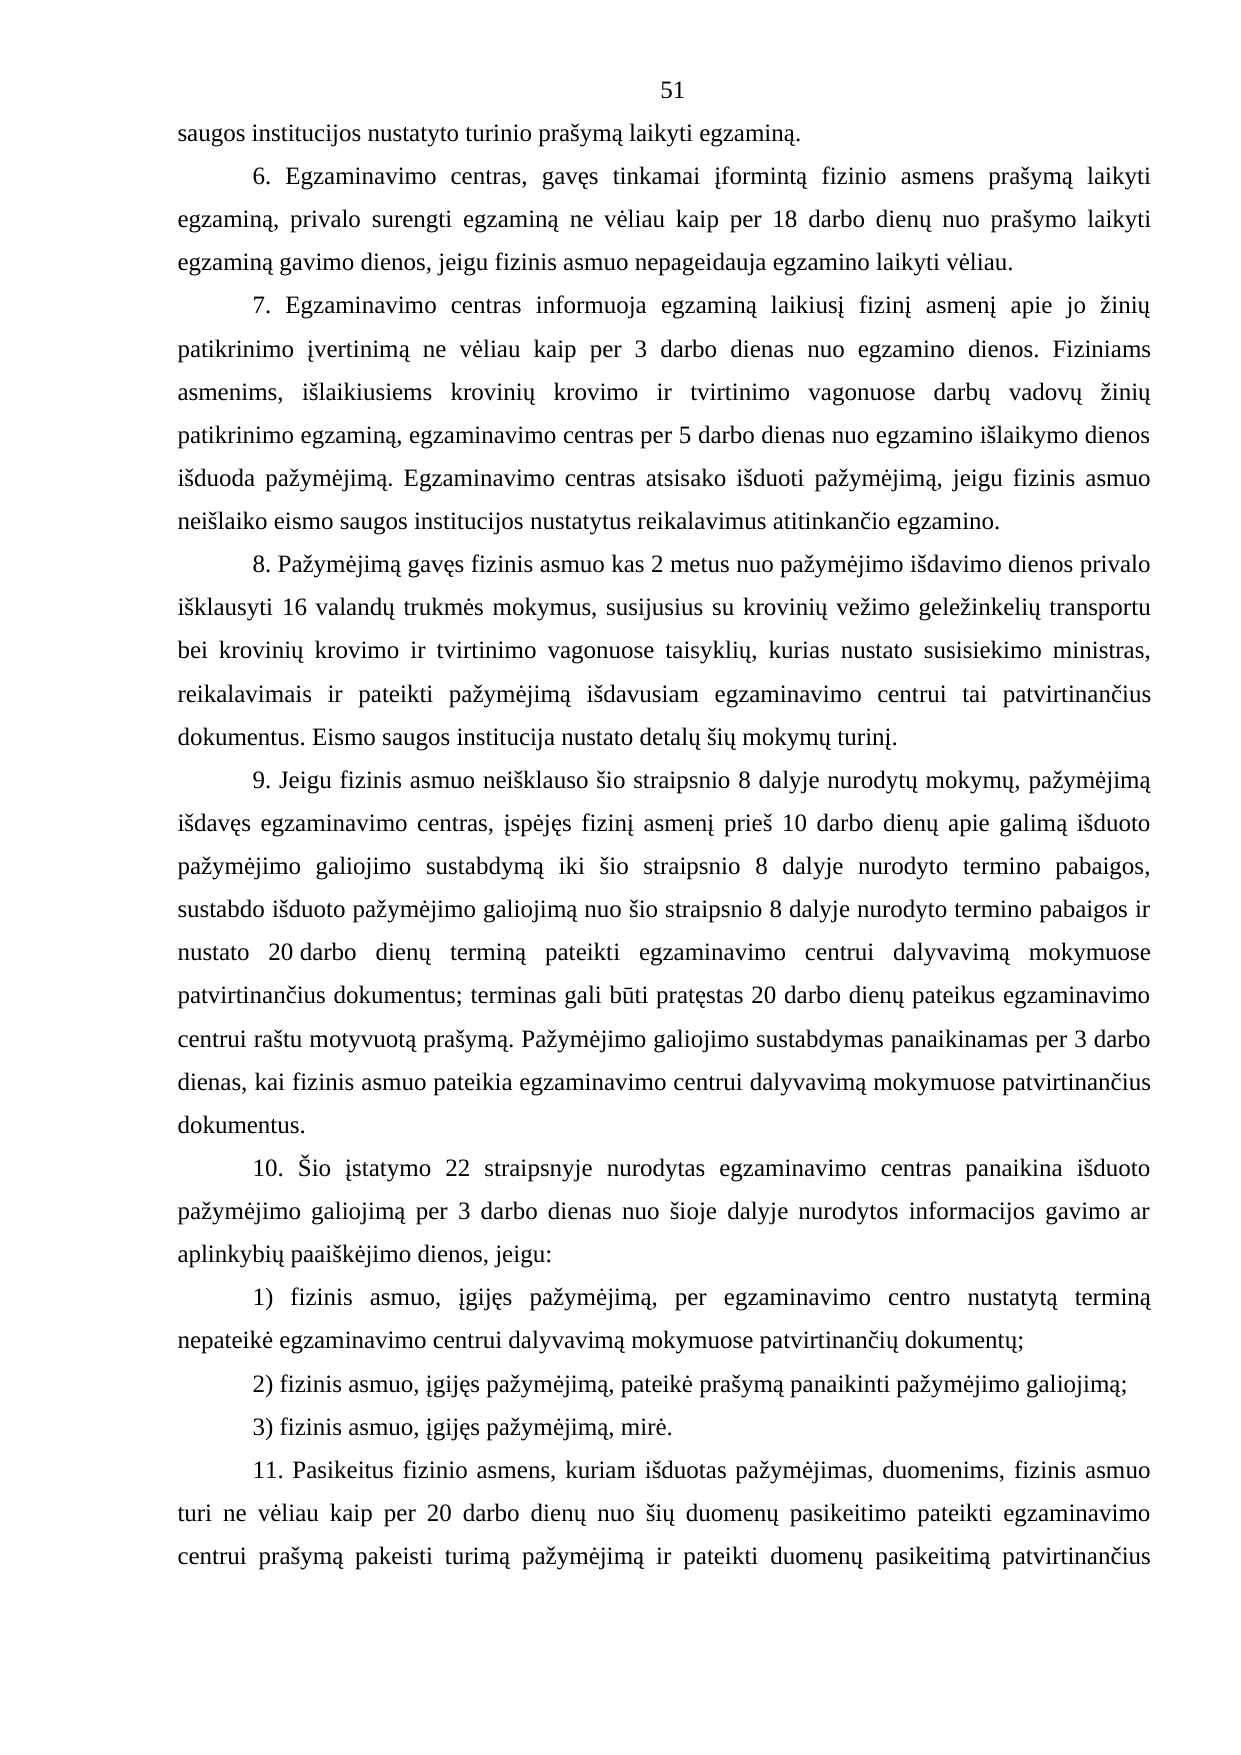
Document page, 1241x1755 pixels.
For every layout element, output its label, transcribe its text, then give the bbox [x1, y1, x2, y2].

text 7. Egzaminavimo centras informuoja egzaminą laikiusį fizinį asmenį apie jo žinių patikrinimo įvertinimą ne vėliau kaip per 3 darbo dienas nuo egzamino dienos. Fiziniams asmenims, išlaikiusiems krovinių krovimo ir tvirtinimo vagonuose darbų vadovų žinių patikrinimo egzaminą, egzaminavimo centras per 5 darbo dienas nuo egzamino išlaikymo dienos išduoda pažymėjimą. Egzaminavimo centras atsisako išduoti pažymėjimą, jeigu fizinis asmuo neišlaiko eismo saugos institucijos nustatytus reikalavimus atitinkančio egzamino. [177, 291, 1152, 535]
text 3) fizinis asmuo, įgijęs pažymėjimą, mirė. [177, 1412, 1152, 1441]
text 9. Jeigu fizinis asmuo neišklauso šio straipsnio 8 dalyje nurodytų mokymų, pažymėjimą išdavęs egzaminavimo centras, įspėjęs fizinį asmenį prieš 10 darbo dienų apie galimą išduoto pažymėjimo galiojimo sustabdymą iki šio straipsnio 8 dalyje nurodyto termino pabaigos, sustabdo išduoto pažymėjimo galiojimą nuo šio straipsnio 8 dalyje nurodyto termino pabaigos ir nustato 20 darbo dienų terminą pateikti egzaminavimo centrui dalyvavimą mokymuose patvirtinančius dokumentus; terminas gali būti pratęstas 20 darbo dienų pateikus egzaminavimo centrui raštu motyvuotą prašymą. Pažymėjimo galiojimo sustabdymas panaikinamas per 3 darbo dienas, kai fizinis asmuo pateikia egzaminavimo centrui dalyvavimą mokymuose patvirtinančius dokumentus. [177, 765, 1152, 1139]
text 10. Šio įstatymo 22 straipsnyje nurodytas egzaminavimo centras panaikina išduoto pažymėjimo galiojimą per 3 darbo dienas nuo šioje dalyje nurodytos informacijos gavimo ar aplinkybių paaiškėjimo dienos, jeigu: [177, 1153, 1152, 1268]
text 6. Egzaminavimo centras, gavęs tinkamai įformintą fizinio asmens prašymą laikyti egzaminą, privalo surengti egzaminą ne vėliau kaip per 18 darbo dienų nuo prašymo laikyti egzaminą gavimo dienos, jeigu fizinis asmuo nepageidauja egzamino laikyti vėliau. [177, 161, 1152, 276]
text 2) fizinis asmuo, įgijęs pažymėjimą, pateikė prašymą panaikinti pažymėjimo galiojimą; [177, 1369, 1152, 1397]
text 1) fizinis asmuo, įgijęs pažymėjimą, per egzaminavimo centro nustatytą terminą nepateikė egzaminavimo centrui dalyvavimą mokymuose patvirtinančių dokumentų; [177, 1282, 1152, 1354]
text 11. Pasikeitus fizinio asmens, kuriam išduotas pažymėjimas, duomenims, fizinis asmuo turi ne vėliau kaip per 20 darbo dienų nuo šių duomenų pasikeitimo pateikti egzaminavimo centrui prašymą pakeisti turimą pažymėjimą ir pateikti duomenų pasikeitimą patvirtinančius [177, 1455, 1152, 1570]
text saugos institucijos nustatyto turinio prašymą laikyti egzaminą. [177, 118, 1152, 147]
text 8. Pažymėjimą gavęs fizinis asmuo kas 2 metus nuo pažymėjimo išdavimo dienos privalo išklausyti 16 valandų trukmės mokymus, susijusius su krovinių vežimo geležinkelių transportu bei krovinių krovimo ir tvirtinimo vagonuose taisyklių, kurias nustato susisiekimo ministras, reikalavimais ir pateikti pažymėjimą išdavusiam egzaminavimo centrui tai patvirtinančius dokumentus. Eismo saugos institucija nustato detalų šių mokymų turinį. [177, 549, 1152, 751]
